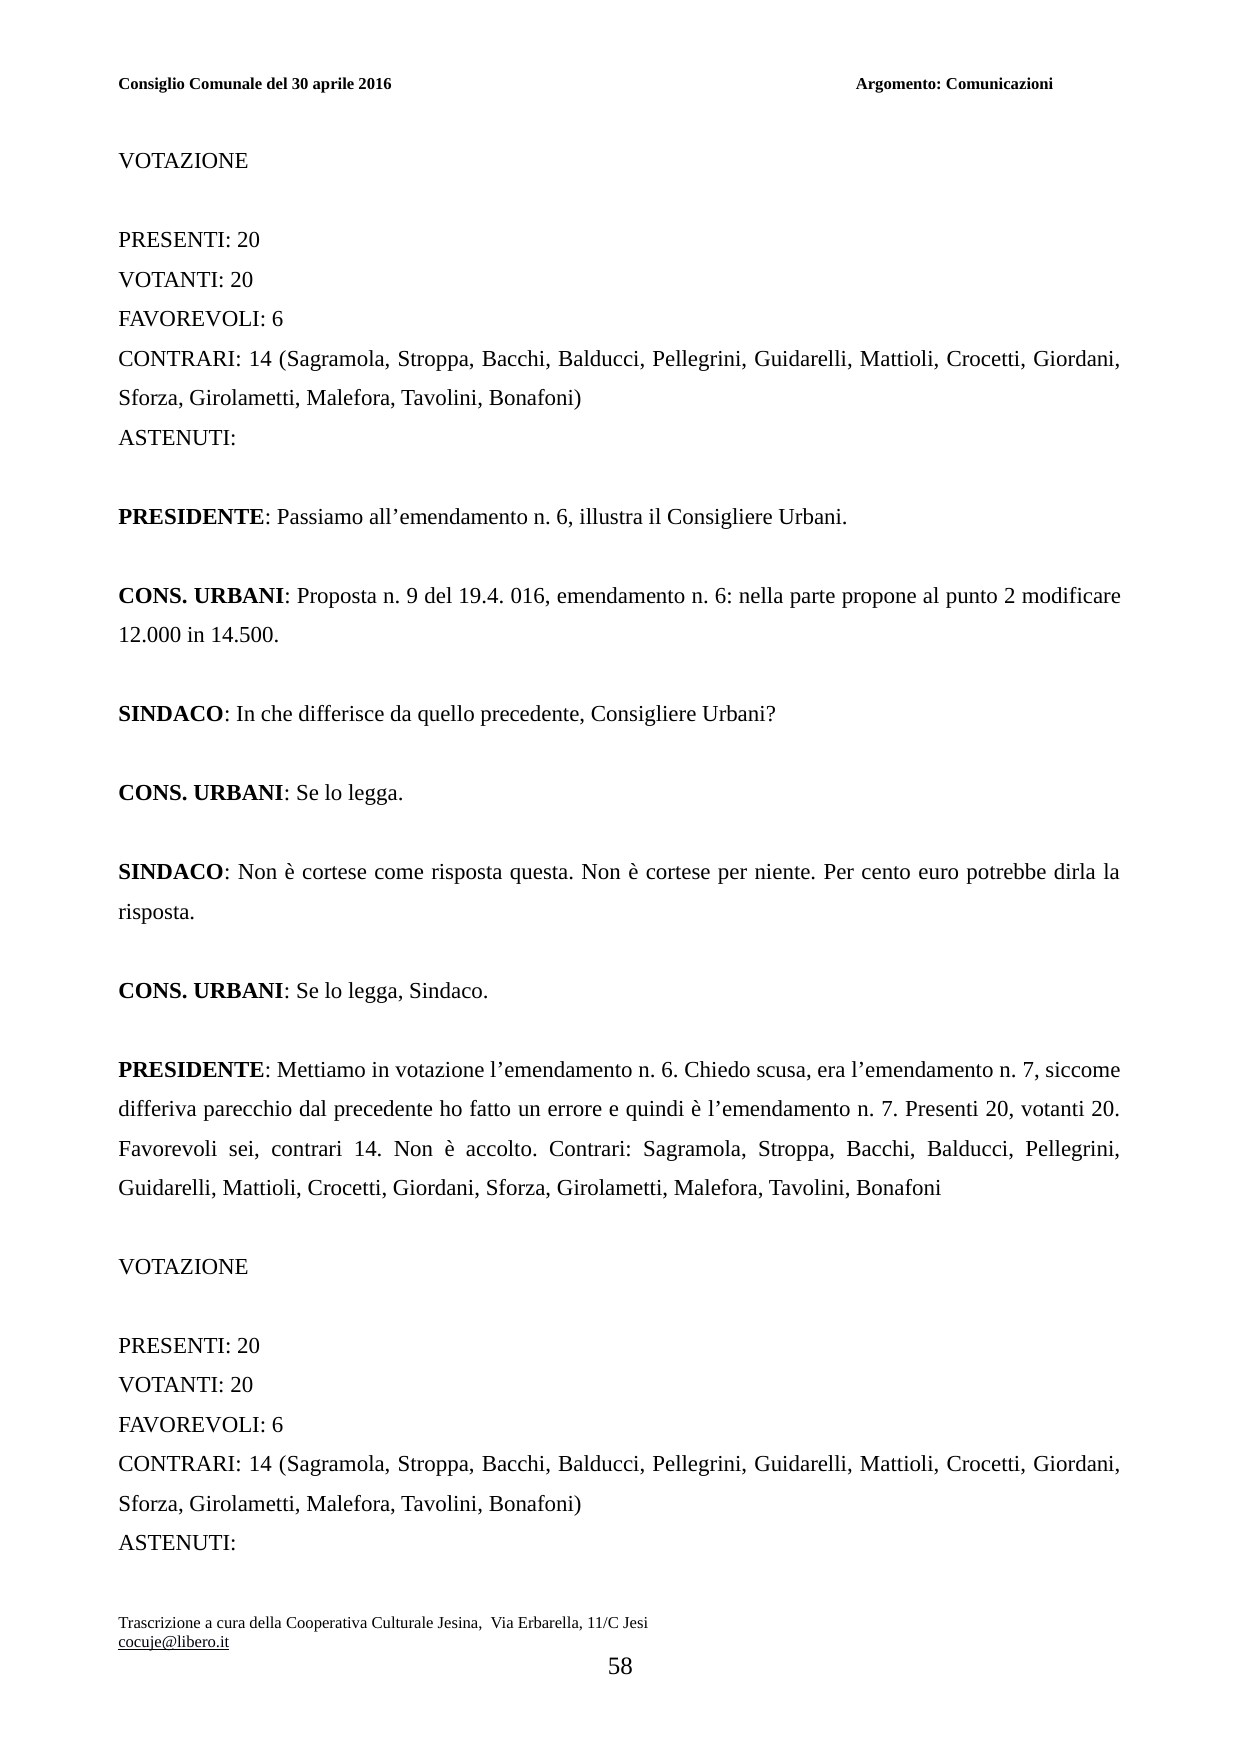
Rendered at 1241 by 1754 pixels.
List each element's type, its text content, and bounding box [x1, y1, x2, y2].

text VOTAZIONE [118, 1253, 1122, 1279]
text SINDACO: In che differisce da quello precedente, Consigliere Urbani? [118, 700, 1122, 727]
text PRESENTI: 20 [118, 1332, 1122, 1358]
text ASTENUTI: [118, 1529, 1122, 1556]
text CONS. URBANI: Se lo legga, Sindaco. [118, 977, 1122, 1003]
text SINDACO: Non è cortese come risposta questa. Non è cortese per niente. Per cento euro potrebbe dirla la risposta. [118, 858, 1122, 924]
text VOTANTI: 20 [118, 266, 1122, 292]
text CONTRARI: 14 (Sagramola, Stroppa, Bacchi, Balducci, Pellegrini, Guidarelli, Mattioli, Crocetti, Giordani, Sforza, Girolametti, Malefora, Tavolini, Bonafoni) [118, 1450, 1122, 1516]
text PRESENTI: 20 [118, 227, 1122, 253]
text CONTRARI: 14 (Sagramola, Stroppa, Bacchi, Balducci, Pellegrini, Guidarelli, Mattioli, Crocetti, Giordani, Sforza, Girolametti, Malefora, Tavolini, Bonafoni) [118, 345, 1122, 411]
text CONS. URBANI: Proposta n. 9 del 19.4. 016, emendamento n. 6: nella parte propone al punto 2 modificare 12.000 in 14.500. [118, 582, 1122, 648]
text VOTANTI: 20 [118, 1371, 1122, 1398]
text ASTENUTI: [118, 424, 1122, 450]
text FAVOREVOLI: 6 [118, 1411, 1122, 1437]
text PRESIDENTE: Mettiamo in votazione l’emendamento n. 6. Chiedo scusa, era l’emendamento n. 7, siccome differiva parecchio dal precedente ho fatto un errore e quindi è l’emendamento n. 7. Presenti 20, votanti 20. Favorevoli sei, contrari 14. Non è accolto. Contrari: Sagramola, Stroppa, Bacchi, Balducci, Pellegrini, Guidarelli, Mattioli, Crocetti, Giordani, Sforza, Girolametti, Malefora, Tavolini, Bonafoni [118, 1056, 1122, 1200]
text VOTAZIONE [118, 148, 1122, 174]
text FAVOREVOLI: 6 [118, 306, 1122, 332]
text CONS. URBANI: Se lo legga. [118, 779, 1122, 806]
text PRESIDENTE: Passiamo all’emendamento n. 6, illustra il Consigliere Urbani. [118, 503, 1122, 529]
